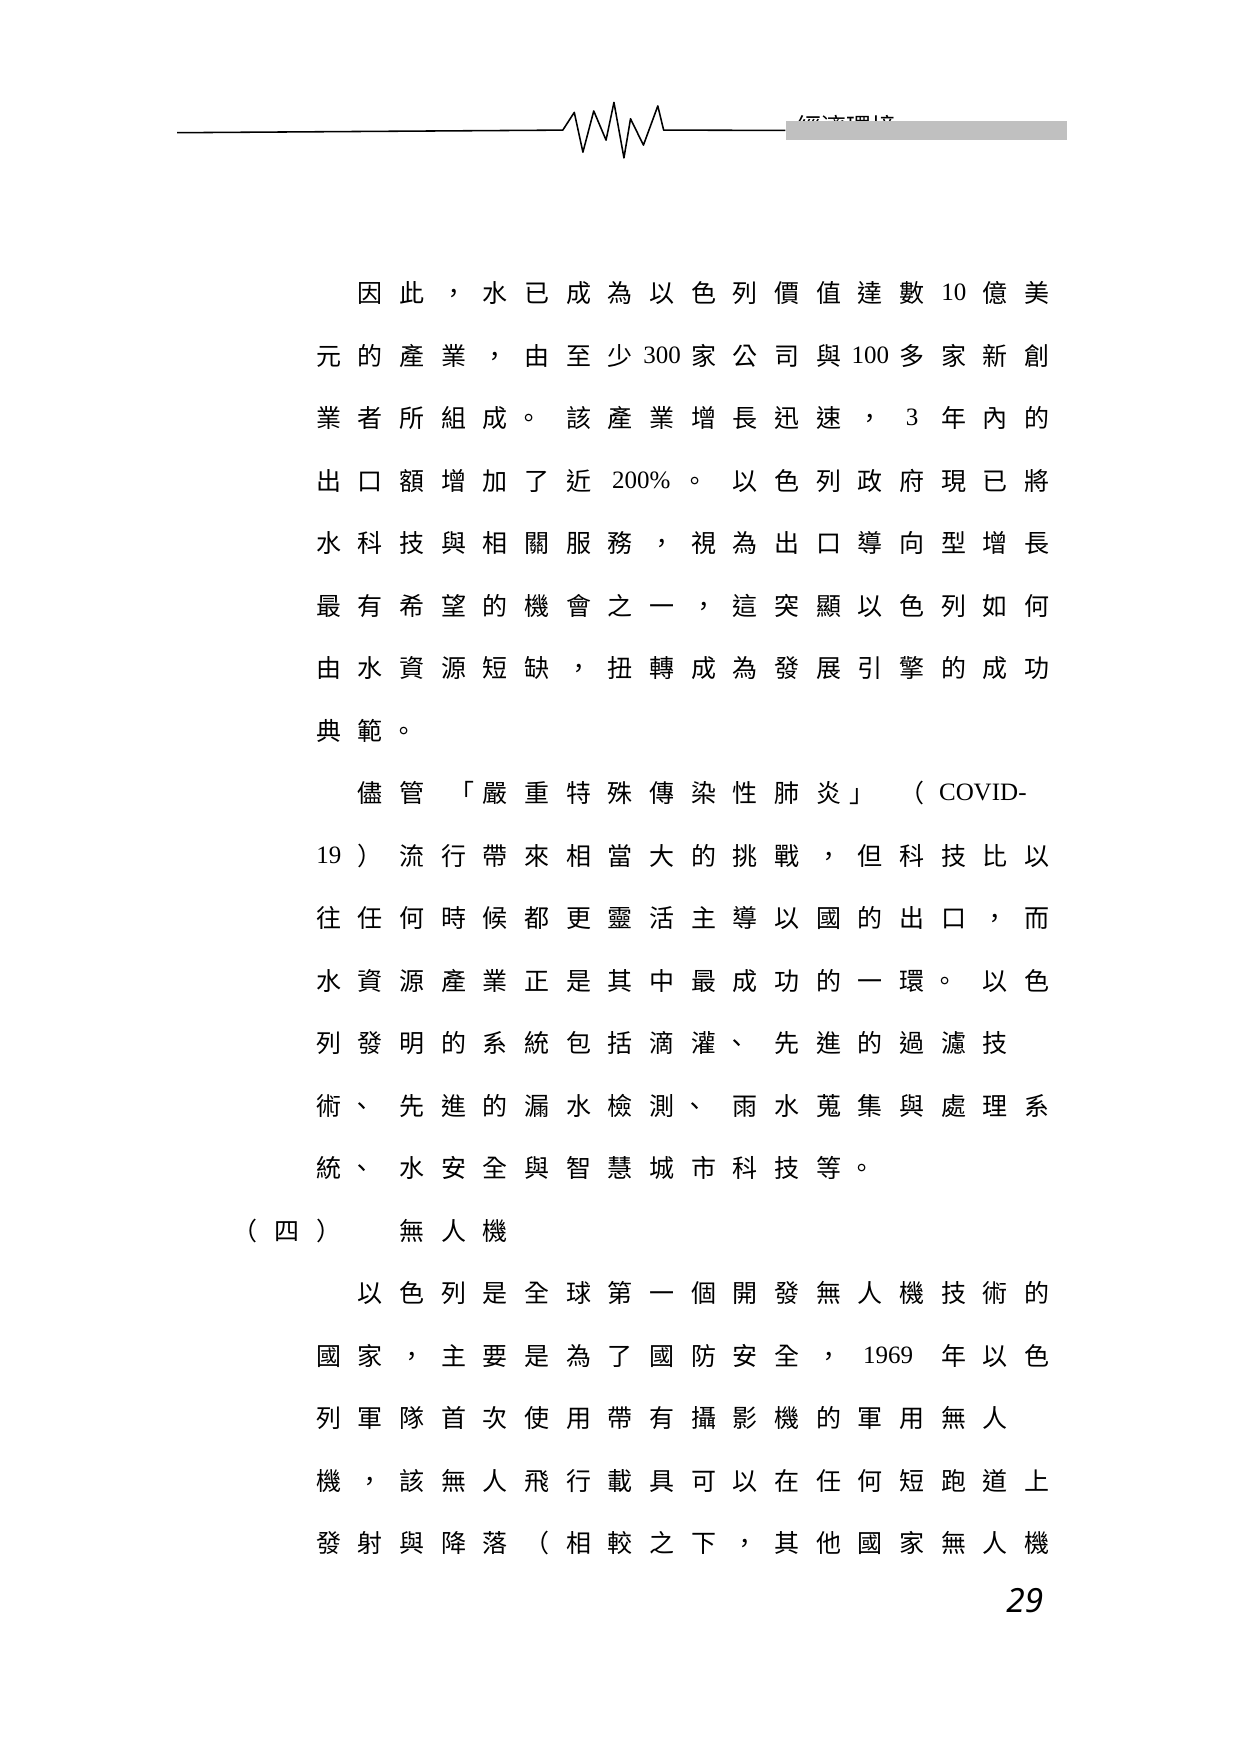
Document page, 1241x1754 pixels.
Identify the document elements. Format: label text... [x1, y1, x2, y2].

text 儘管「嚴重特殊傳染性肺炎」（COVID-19）流行帶來相當大的挑戰，但科技比以往任何時候都更靈活主導以國的出口，而水資源產業正是其中最成功的一環。以色列發明的系統包括滴灌、先進的過濾技術、先進的漏水檢測、雨水蒐集與處理系統、水安全與智慧城市科技等。 [281, 750, 1058, 1188]
text 以色列是全球第一個開發無人機技術的國家，主要是為了國防安全，1969 年以色列軍隊首次使用帶有攝影機的軍用無人機，該無人飛行載具可以在任何短跑道上發射與降落（相較之下，其他國家無人機 [281, 1250, 1058, 1563]
text 因此，水已成為以色列價值達數10億美元的產業，由至少300家公司與100多家新創業者所組成。該產業增長迅速，3年內的出口額增加了近200%。以色列政府現已將水科技與相關服務，視為出口導向型增長最有希望的機會之一，這突顯以色列如何由水資源短缺，扭轉成為發展引擎的成功典範。 [281, 250, 1058, 750]
text （四） 無人機 [207, 1188, 1058, 1250]
